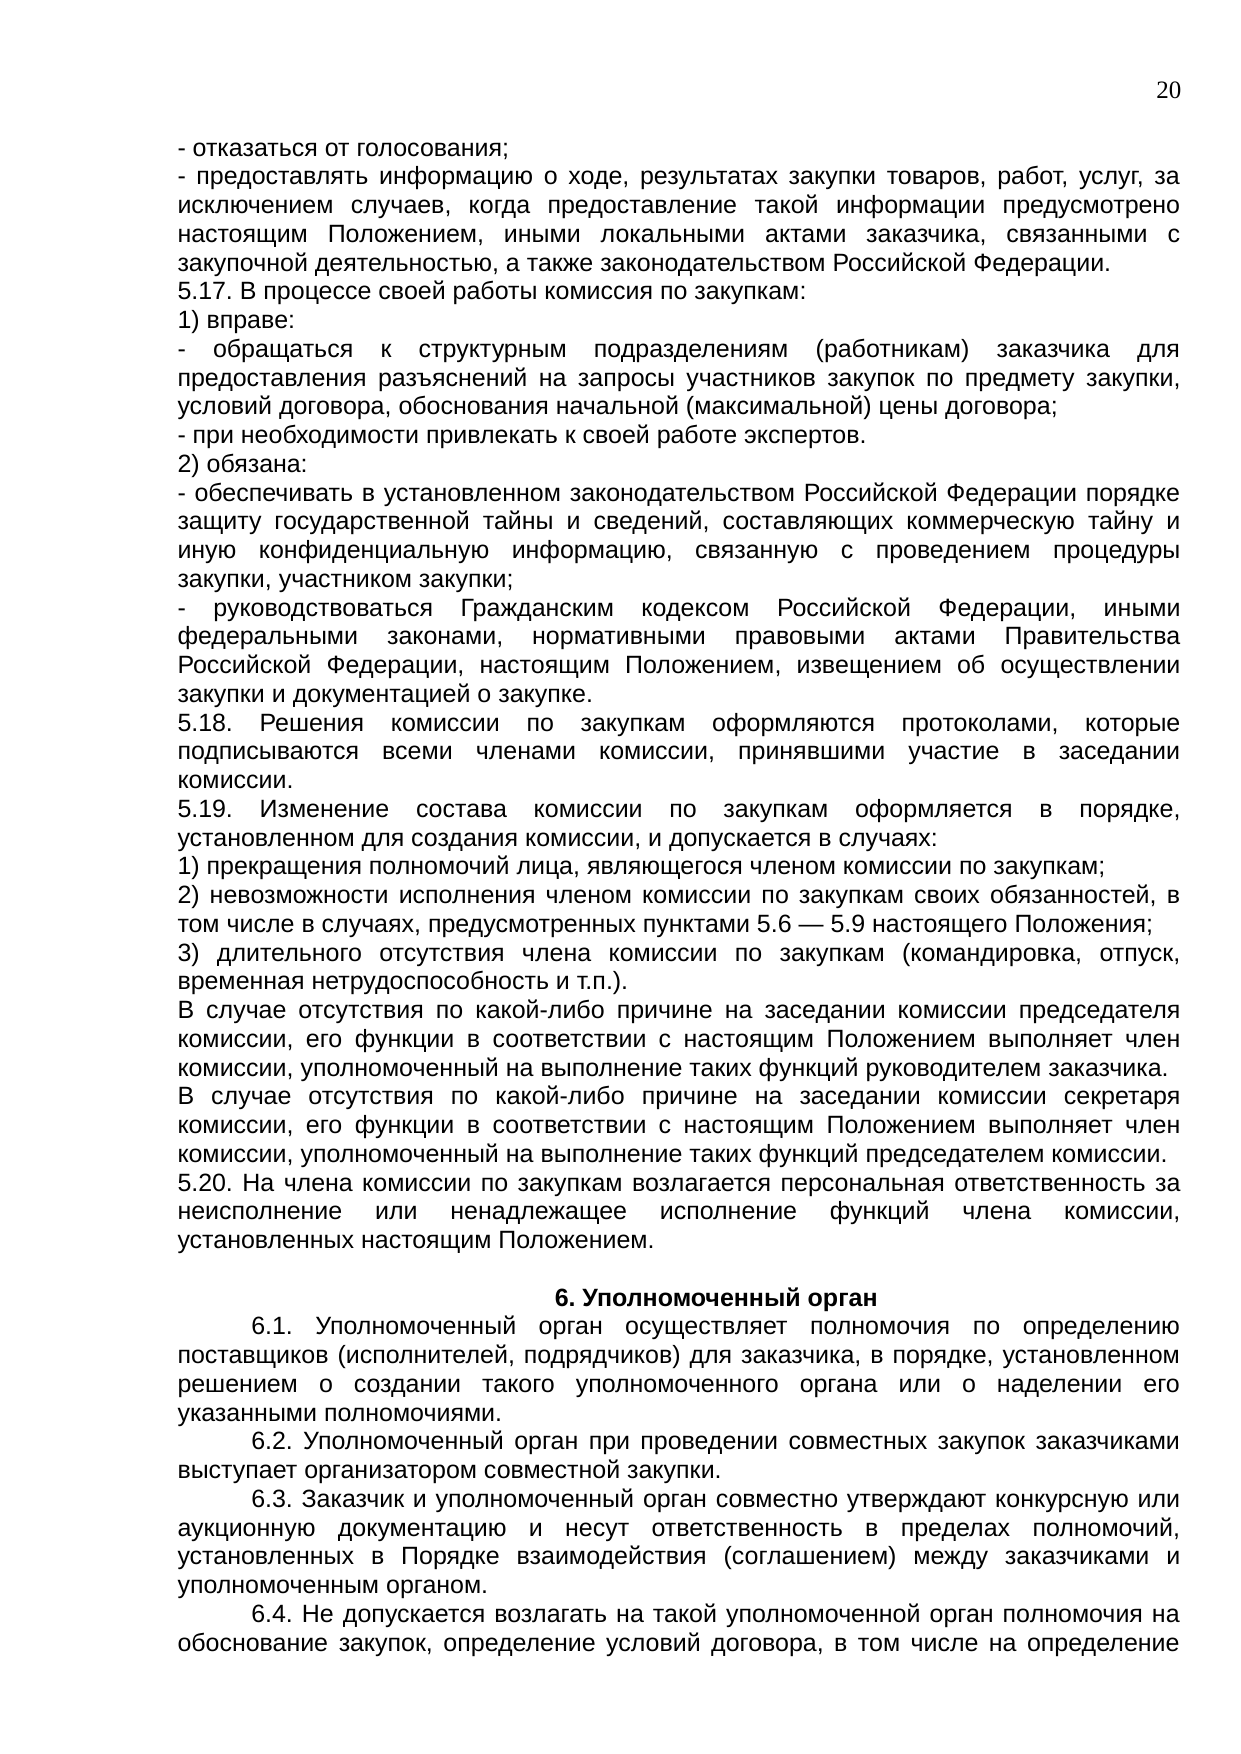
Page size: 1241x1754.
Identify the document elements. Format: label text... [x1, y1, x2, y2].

text 6. Уполномоченный орган [177, 1282, 1181, 1311]
text 6.3. Заказчик и уполномоченный орган совместно утверждают конкурсную или аукционную документацию и несут ответственность в пределах полномочий, установленных в Порядке взаимодействия (соглашением) между заказчиками и уполномоченным органом. [177, 1484, 1181, 1599]
text - обращаться к структурным подразделениям (работникам) заказчика для предоставления разъяснений на запросы участников закупок по предмету закупки, условий договора, обоснования начальной (максимальной) цены договора; [177, 334, 1181, 420]
text 6.4. Не допускается возлагать на такой уполномоченной орган полномочия на обоснование закупок, определение условий договора, в том числе на определение [177, 1599, 1181, 1656]
text 6.1. Уполномоченный орган осуществляет полномочия по определению поставщиков (исполнителей, подрядчиков) для заказчика, в порядке, установленном решением о создании такого уполномоченного органа или о наделении его указанными полномочиями. [177, 1311, 1181, 1426]
text 2) обязана: [177, 449, 1181, 477]
text - отказаться от голосования; [177, 132, 1181, 161]
text 5.19. Изменение состава комиссии по закупкам оформляется в порядке, установленном для создания комиссии, и допускается в случаях: [177, 794, 1181, 851]
text 2) невозможности исполнения членом комиссии по закупкам своих обязанностей, в том числе в случаях, предусмотренных пунктами 5.6 — 5.9 настоящего Положения; [177, 880, 1181, 937]
text 5.17. В процессе своей работы комиссия по закупкам: [177, 276, 1181, 305]
text 5.20. На члена комиссии по закупкам возлагается персональная ответственность за неисполнение или ненадлежащее исполнение функций члена комиссии, установленных настоящим Положением. [177, 1167, 1181, 1254]
text 3) длительного отсутствия члена комиссии по закупкам (командировка, отпуск, временная нетрудоспособность и т.п.). [177, 937, 1181, 995]
text 1) прекращения полномочий лица, являющегося членом комиссии по закупкам; [177, 851, 1181, 880]
text 6.2. Уполномоченный орган при проведении совместных закупок заказчиками выступает организатором совместной закупки. [177, 1426, 1181, 1484]
text В случае отсутствия по какой-либо причине на заседании комиссии председателя комиссии, его функции в соответствии с настоящим Положением выполняет член комиссии, уполномоченный на выполнение таких функций руководителем заказчика. [177, 995, 1181, 1081]
text - при необходимости привлекать к своей работе экспертов. [177, 420, 1181, 449]
text В случае отсутствия по какой-либо причине на заседании комиссии секретаря комиссии, его функции в соответствии с настоящим Положением выполняет член комиссии, уполномоченный на выполнение таких функций председателем комиссии. [177, 1081, 1181, 1167]
text 5.18. Решения комиссии по закупкам оформляются протоколами, которые подписываются всеми членами комиссии, принявшими участие в заседании комиссии. [177, 707, 1181, 794]
text - предоставлять информацию о ходе, результатах закупки товаров, работ, услуг, за исключением случаев, когда предоставление такой информации предусмотрено настоящим Положением, иными локальными актами заказчика, связанными с закупочной деятельностью, а также законодательством Российской Федерации. [177, 161, 1181, 276]
text - обеспечивать в установленном законодательством Российской Федерации порядке защиту государственной тайны и сведений, составляющих коммерческую тайну и иную конфиденциальную информацию, связанную с проведением процедуры закупки, участником закупки; [177, 477, 1181, 592]
text 1) вправе: [177, 305, 1181, 334]
text - руководствоваться Гражданским кодексом Российской Федерации, иными федеральными законами, нормативными правовыми актами Правительства Российской Федерации, настоящим Положением, извещением об осуществлении закупки и документацией о закупке. [177, 592, 1181, 707]
